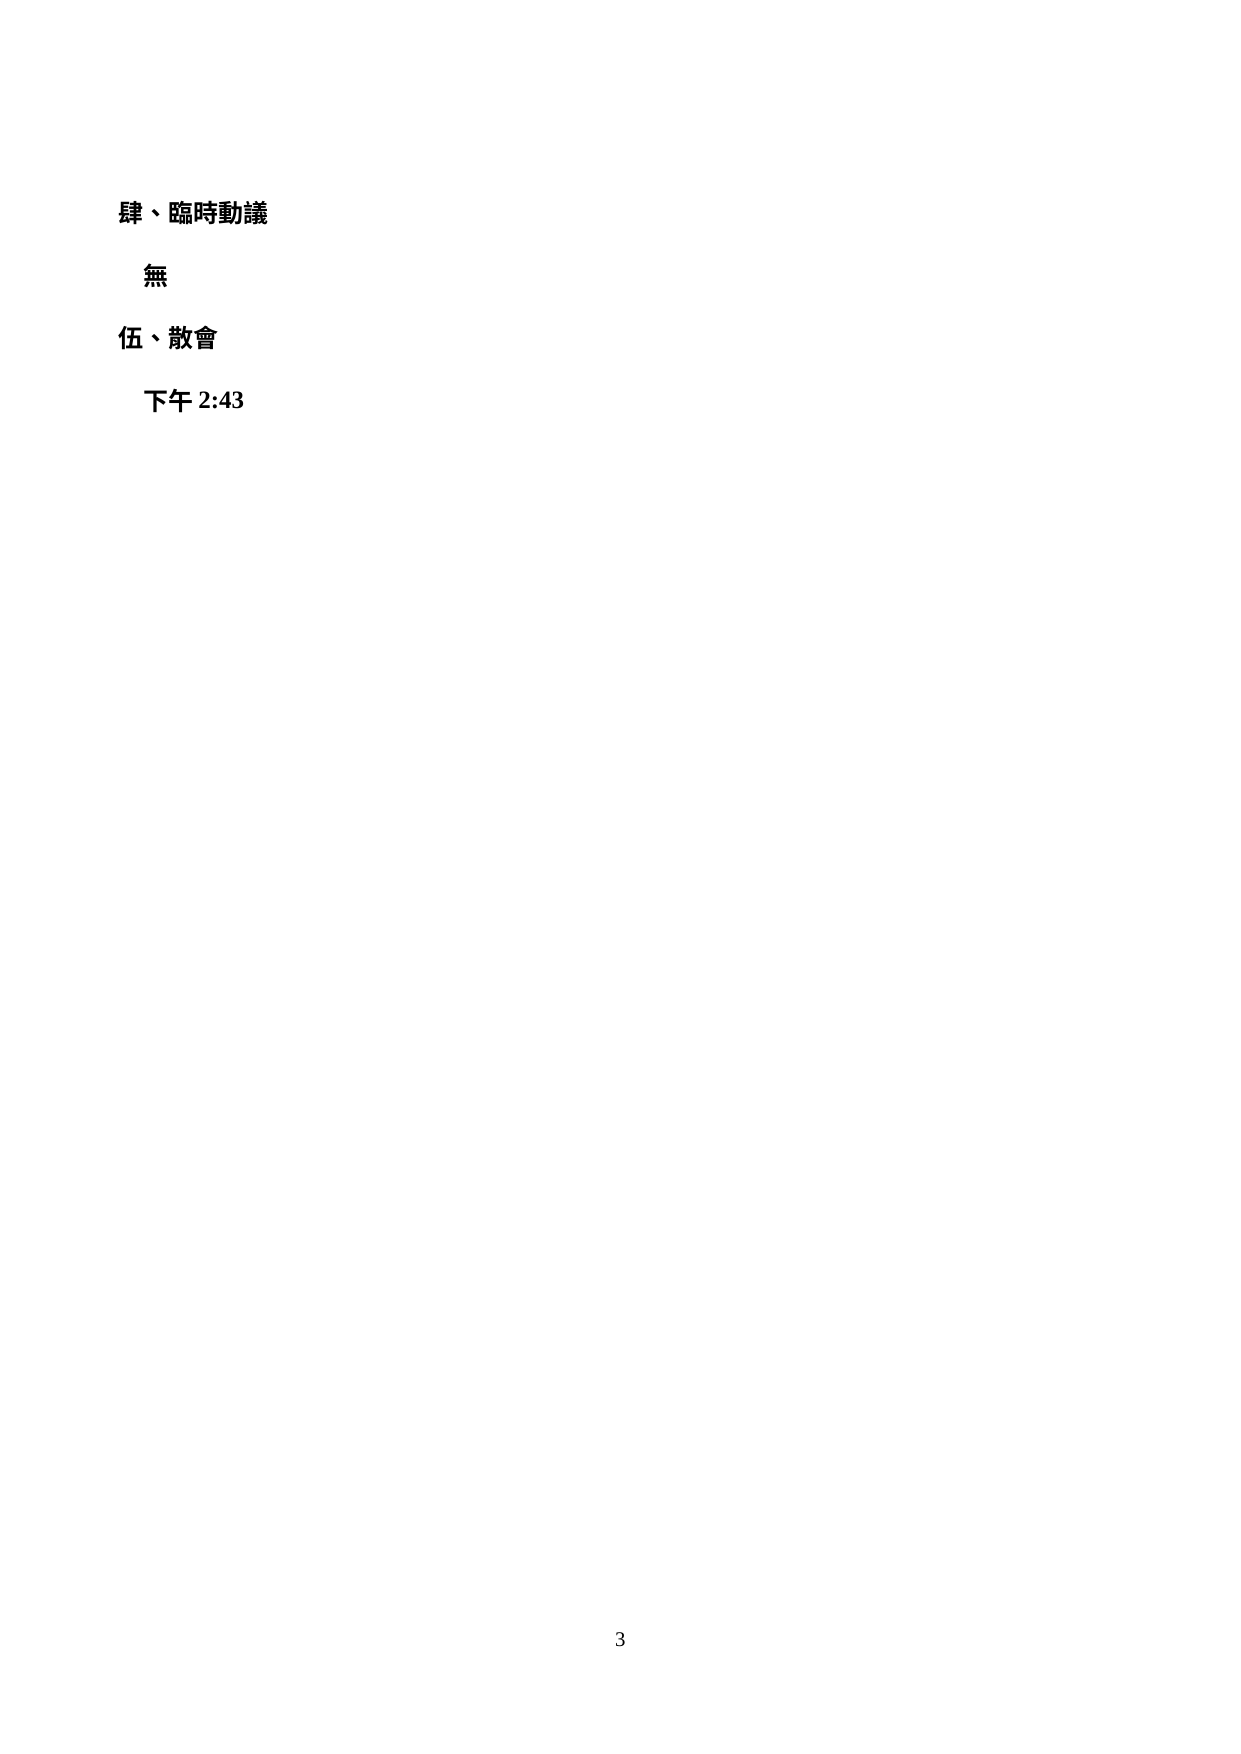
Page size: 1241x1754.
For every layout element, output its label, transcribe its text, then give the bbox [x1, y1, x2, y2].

text 肆、臨時動議 [118, 170, 1122, 233]
text 下午2:43 [118, 358, 1122, 420]
text 無 [118, 233, 1122, 295]
text 伍、散會 [118, 295, 1122, 358]
